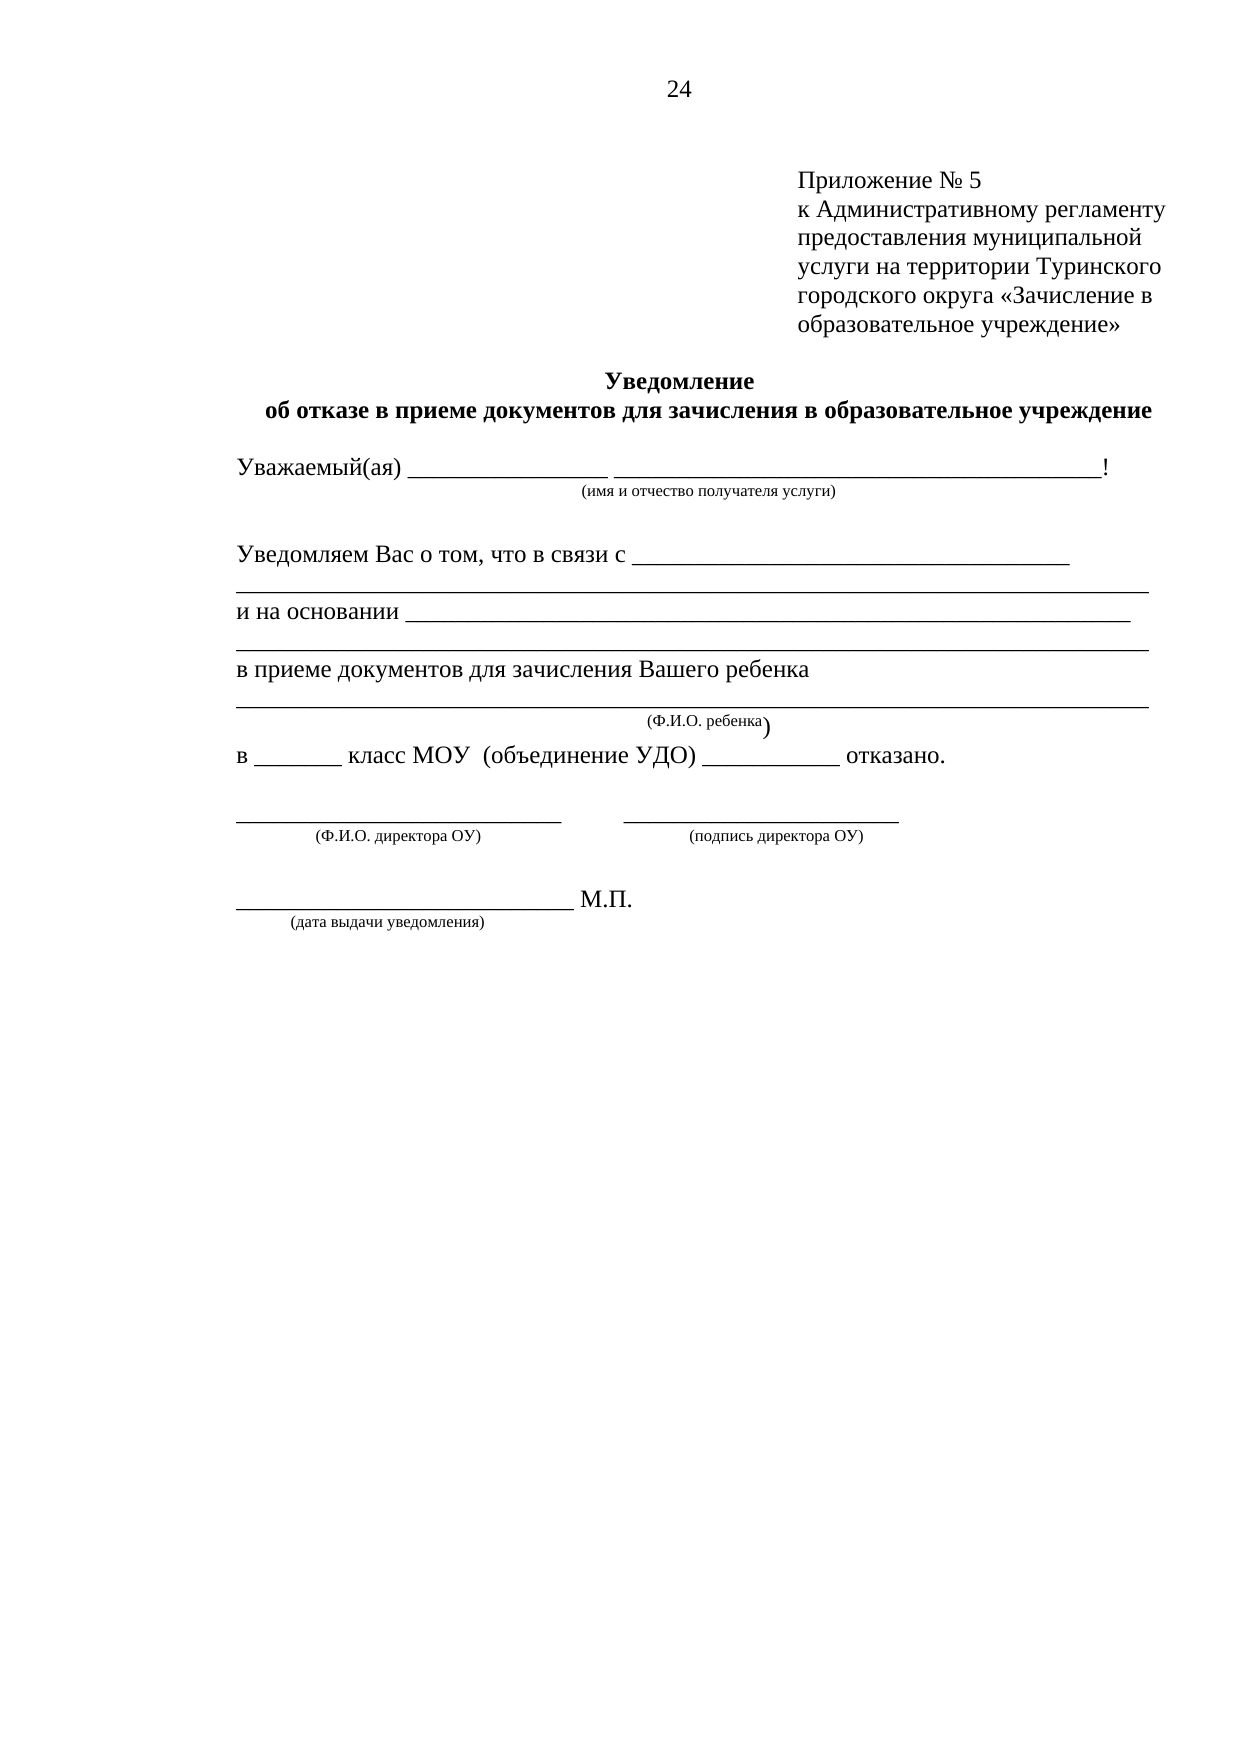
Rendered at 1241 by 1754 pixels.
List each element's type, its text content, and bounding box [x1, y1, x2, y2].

text _________________________________________________________________________ [177, 625, 1181, 654]
text (Ф.И.О. директора ОУ) (подпись директора ОУ) [177, 826, 1181, 855]
text в приеме документов для зачисления Вашего ребенка [177, 654, 1181, 682]
text об отказе в приеме документов для зачисления в образовательное учреждение [177, 395, 1181, 424]
text ___________________________ М.П. [177, 884, 1181, 912]
text Уведомление [177, 366, 1181, 395]
text (дата выдачи уведомления) [177, 912, 1181, 941]
text _________________________________________________________________________ [177, 682, 1181, 711]
text (Ф.И.О. ребенка) [177, 711, 1181, 740]
text и на основании __________________________________________________________ [177, 596, 1181, 625]
text (имя и отчество получателя услуги) [177, 481, 1181, 510]
text в _______ класс МОУ (объединение УДО) ___________ отказано. [177, 740, 1181, 769]
text Уважаемый(ая) ________________ _______________________________________! [177, 452, 1181, 481]
text __________________________ ______________________ [177, 797, 1181, 826]
text к Административному регламенту предоставления муниципальной услуги на территории Туринского городского округа «Зачисление в образовательное учреждение» [797, 194, 1181, 337]
text Приложение № 5 [797, 165, 1181, 194]
text Уведомляем Вас о том, что в связи с ___________________________________ [177, 539, 1181, 567]
text _________________________________________________________________________ [177, 567, 1181, 596]
